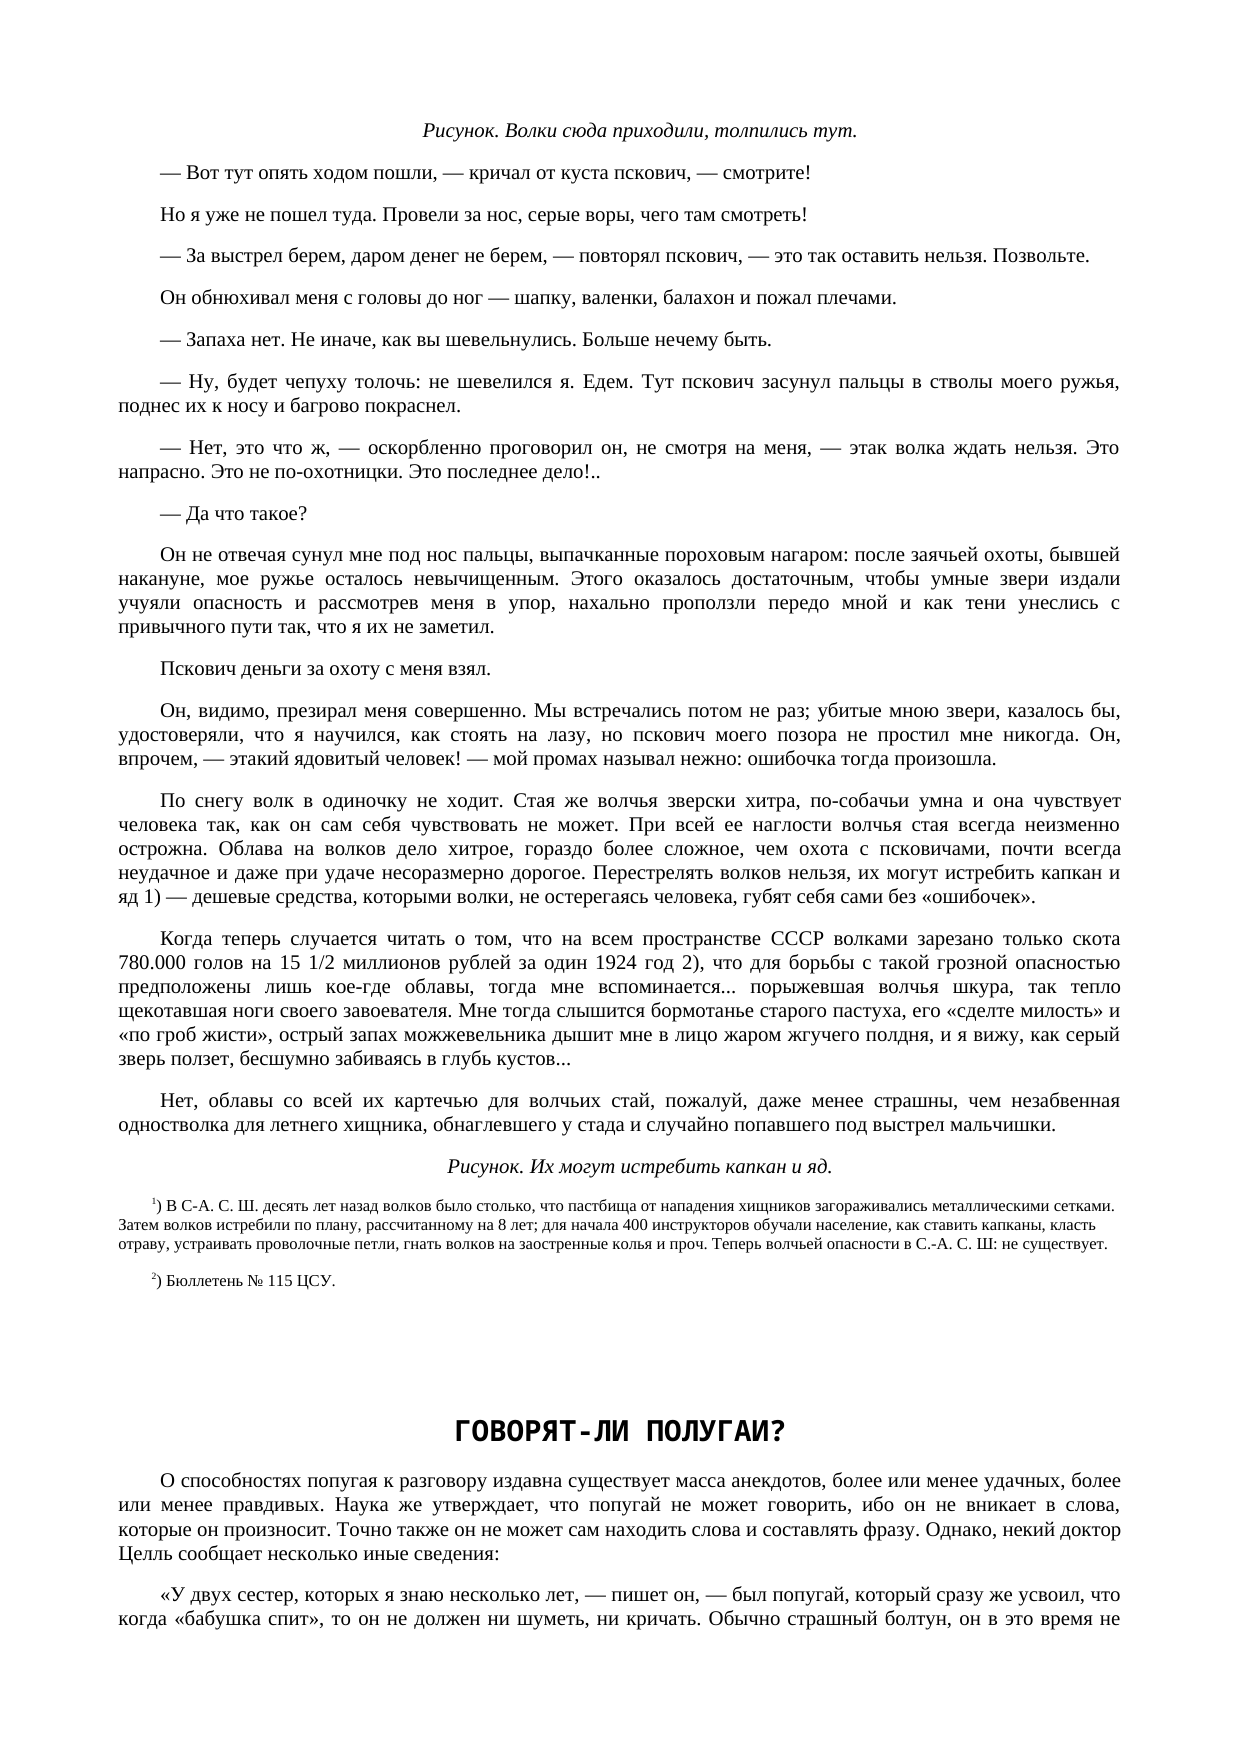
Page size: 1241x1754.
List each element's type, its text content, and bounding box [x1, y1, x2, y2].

text 1) В С-А. С. Ш. десять лет назад волков было столько, что пастбища от нападения хищников загораживались металлическими сетками. Затем волков истребили по плану, рассчитанному на 8 лет; для начала 400 инструкторов обучали население, как ставить капканы, класть отраву, устраивать проволочные петли, гнать волков на заостренные колья и проч. Теперь волчьей опасности в С.-А. С. Ш: не существует. [118, 1196, 1122, 1253]
text — Запаха нет. Не иначе, как вы шевельнулись. Больше нечему быть. [118, 327, 1122, 351]
text Пскович деньги за охоту с меня взял. [118, 656, 1122, 680]
text Он обнюхивал меня с головы до ног — шапку, валенки, балахон и пожал плечами. [118, 285, 1122, 309]
text — Ну, будет чепуху толочь: не шевелился я. Едем. Тут пскович засунул пальцы в стволы моего ружья, поднес их к носу и багрово покраснел. [118, 369, 1122, 417]
text — Да что такое? [118, 500, 1122, 524]
text — За выстрел берем, даром денег не берем, — повторял пскович, — это так оставить нельзя. Позвольте. [118, 243, 1122, 267]
text Он, видимо, презирал меня совершенно. Мы встречались потом не раз; убитые мною звери, казалось бы, удостоверяли, что я научился, как стоять на лазу, но пскович моего позора не простил мне никогда. Он, впрочем, — этакий ядовитый человек! — мой промах называл нежно: ошибочка тогда произошла. [118, 698, 1122, 770]
text Нет, облавы со всей их картечью для волчьих стай, пожалуй, даже менее страшны, чем незабвенная одностволка для летнего хищника, обнаглевшего у стада и случайно попавшего под выстрел мальчишки. [118, 1088, 1122, 1136]
text Рисунок. Их могут истребить капкан и яд. [118, 1154, 1122, 1178]
text 2) Бюллетень № 115 ЦСУ. [118, 1271, 1122, 1290]
text — Нет, это что ж, — оскорбленно проговорил он, не смотря на меня, — этак волка ждать нельзя. Это напрасно. Это не по-охотницки. Это последнее дело!.. [118, 434, 1122, 483]
text О способностях попугая к разговору издавна существует масса анекдотов, более или менее удачных, более или менее правдивых. Наука же утверждает, что попугай не может говорить, ибо он не вникает в слова, которые он произносит. Точно также он не может сам находить слова и составлять фразу. Однако, некий доктор Целль сообщает несколько иные сведения: [118, 1468, 1122, 1564]
text «У двух сестер, которых я знаю несколько лет, — пишет он, — был попугай, который сразу же усвоил, что когда «бабушка спит», то он не должен ни шуметь, ни кричать. Обычно страшный болтун, он в это время не [118, 1582, 1122, 1630]
text Он не отвечая сунул мне под нос пальцы, выпачканные пороховым нагаром: после заячьей охоты, бывшей накануне, мое ружье осталось невычищенным. Этого оказалось достаточным, чтобы умные звери издали учуяли опасность и рассмотрев меня в упор, нахально проползли передо мной и как тени унеслись с привычного пути так, что я их не заметил. [118, 542, 1122, 638]
text Но я уже не пошел туда. Провели за нос, серые воры, чего там смотреть! [118, 202, 1122, 226]
text Рисунок. Волки сюда приходили, толпились тут. [118, 118, 1122, 142]
text Когда теперь случается читать о том, что на всем пространстве СССР волками зарезано только скота 780.000 голов на 15 1/2 миллионов рублей за один 1924 год 2), что для борьбы с такой грозной опасностью предположены лишь кое-где облавы, тогда мне вспоминается... порыжевшая волчья шкура, так тепло щекотавшая ноги своего завоевателя. Мне тогда слышится бормотанье старого пастуха, его «сделте милость» и «по гроб жисти», острый запах можжевельника дышит мне в лицо жаром жгучего полдня, и я вижу, как серый зверь ползет, бесшумно забиваясь в глубь кустов... [118, 926, 1122, 1070]
subtitle ГОВОРЯТ-ЛИ ПОЛУГАИ? [118, 1410, 1122, 1450]
text По снегу волк в одиночку не ходит. Стая же волчья зверски хитра, по-собачьи умна и она чувствует человека так, как он сам себя чувствовать не может. При всей ее наглости волчья стая всегда неизменно острожна. Облава на волков дело хитрое, гораздо более сложное, чем охота с псковичами, почти всегда неудачное и даже при удаче несоразмерно дорогое. Перестрелять волков нельзя, их могут истребить капкан и яд 1) — дешевые средства, которыми волки, не остерегаясь человека, губят себя сами без «ошибочек». [118, 788, 1122, 908]
text — Вот тут опять ходом пошли, — кричал от куста пскович, — смотрите! [118, 160, 1122, 184]
